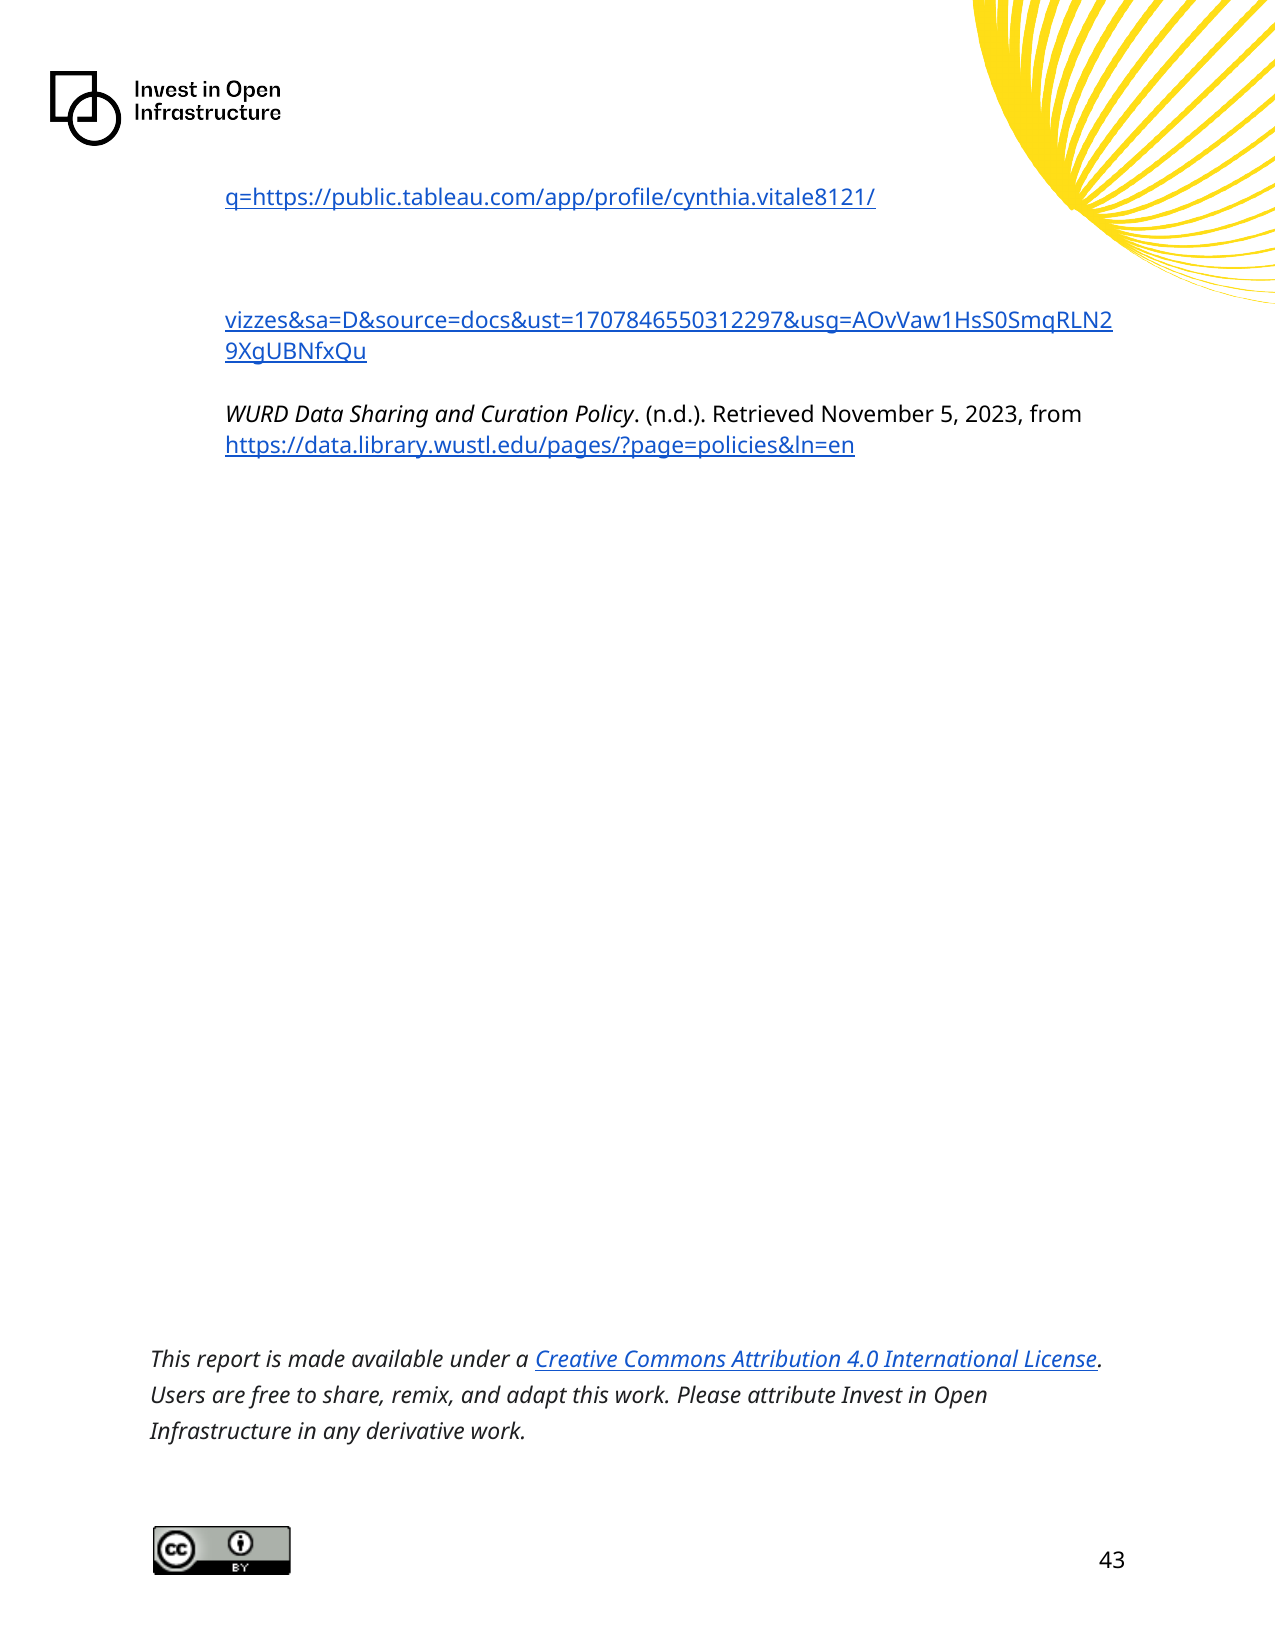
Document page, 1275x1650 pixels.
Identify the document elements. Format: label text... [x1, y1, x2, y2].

text q=https://public.tableau.com/app/profile/cynthia.vitale8121/vizzes&sa=D&source=docs&ust=1707846550312297&usg=AOvVaw1HsS0SmqRLN29XgUBNfxQu [225, 181, 1125, 366]
picture [50, 71, 281, 146]
text This report is made available under a Creative Commons Attribution 4.0 International License. Users are free to share, remix, and adapt this work. Please attribute Invest in Open Infrastructure in any derivative work. [150, 1343, 1125, 1447]
text WURD Data Sharing and Curation Policy. (n.d.). Retrieved November 5, 2023, from https://data.library.wustl.edu/pages/?page=policies&ln=en [225, 397, 1125, 460]
picture [972, 0, 1275, 304]
picture [153, 1526, 291, 1575]
